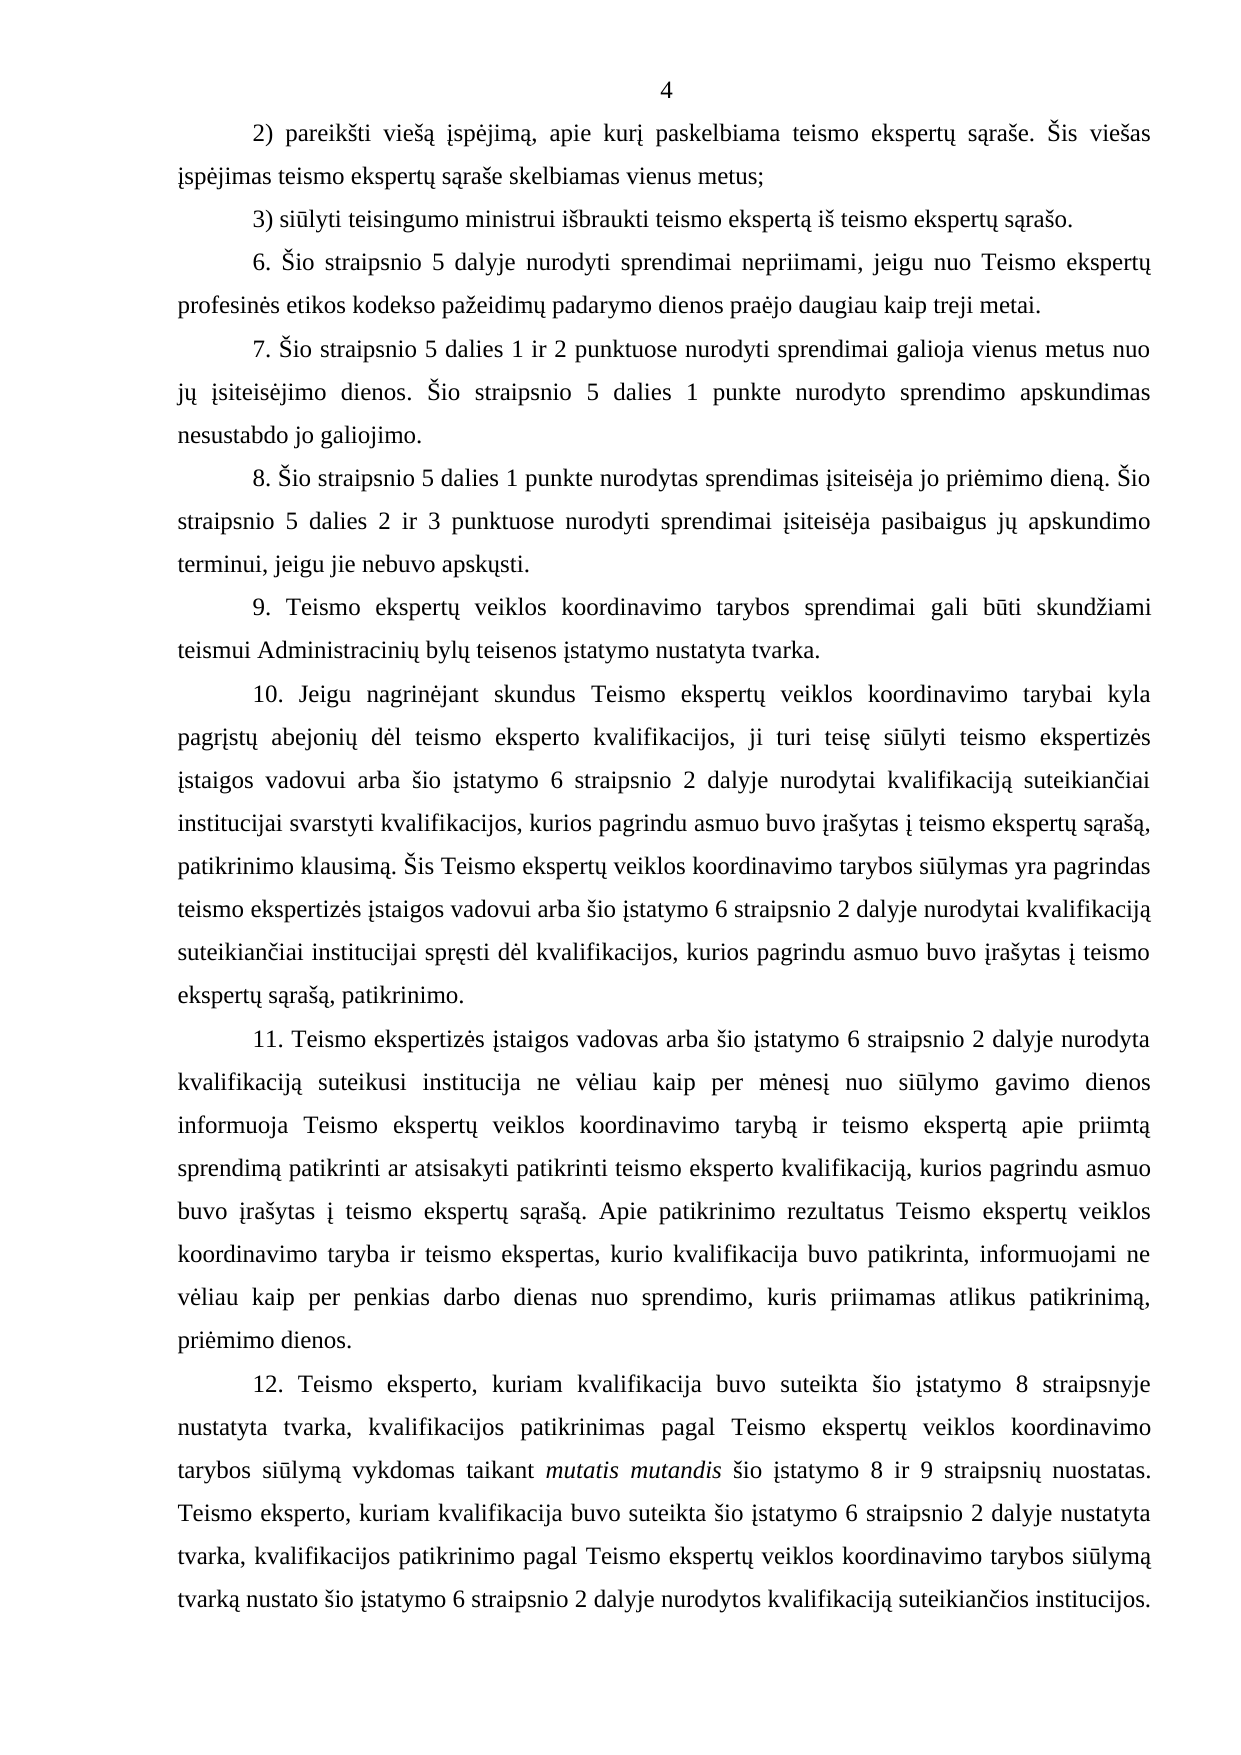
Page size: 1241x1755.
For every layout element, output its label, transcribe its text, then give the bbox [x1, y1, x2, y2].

text 12. Teismo eksperto, kuriam kvalifikacija buvo suteikta šio įstatymo 8 straipsnyje nustatyta tvarka, kvalifikacijos patikrinimas pagal Teismo ekspertų veiklos koordinavimo tarybos siūlymą vykdomas taikant mutatis mutandis šio įstatymo 8 ir 9 straipsnių nuostatas. Teismo eksperto, kuriam kvalifikacija buvo suteikta šio įstatymo 6 straipsnio 2 dalyje nustatyta tvarka, kvalifikacijos patikrinimo pagal Teismo ekspertų veiklos koordinavimo tarybos siūlymą tvarką nustato šio įstatymo 6 straipsnio 2 dalyje nurodytos kvalifikaciją suteikiančios institucijos. [177, 1369, 1152, 1613]
text 3) siūlyti teisingumo ministrui išbraukti teismo ekspertą iš teismo ekspertų sąrašo. [177, 204, 1152, 233]
text 8. Šio straipsnio 5 dalies 1 punkte nurodytas sprendimas įsiteisėja jo priėmimo dieną. Šio straipsnio 5 dalies 2 ir 3 punktuose nurodyti sprendimai įsiteisėja pasibaigus jų apskundimo terminui, jeigu jie nebuvo apskųsti. [177, 463, 1152, 578]
text 6. Šio straipsnio 5 dalyje nurodyti sprendimai nepriimami, jeigu nuo Teismo ekspertų profesinės etikos kodekso pažeidimų padarymo dienos praėjo daugiau kaip treji metai. [177, 247, 1152, 319]
text 11. Teismo ekspertizės įstaigos vadovas arba šio įstatymo 6 straipsnio 2 dalyje nurodyta kvalifikaciją suteikusi institucija ne vėliau kaip per mėnesį nuo siūlymo gavimo dienos informuoja Teismo ekspertų veiklos koordinavimo tarybą ir teismo ekspertą apie priimtą sprendimą patikrinti ar atsisakyti patikrinti teismo eksperto kvalifikaciją, kurios pagrindu asmuo buvo įrašytas į teismo ekspertų sąrašą. Apie patikrinimo rezultatus Teismo ekspertų veiklos koordinavimo taryba ir teismo ekspertas, kurio kvalifikacija buvo patikrinta, informuojami ne vėliau kaip per penkias darbo dienas nuo sprendimo, kuris priimamas atlikus patikrinimą, priėmimo dienos. [177, 1024, 1152, 1354]
text 7. Šio straipsnio 5 dalies 1 ir 2 punktuose nurodyti sprendimai galioja vienus metus nuo jų įsiteisėjimo dienos. Šio straipsnio 5 dalies 1 punkte nurodyto sprendimo apskundimas nesustabdo jo galiojimo. [177, 334, 1152, 449]
text 9. Teismo ekspertų veiklos koordinavimo tarybos sprendimai gali būti skundžiami teismui Administracinių bylų teisenos įstatymo nustatyta tvarka. [177, 592, 1152, 664]
text 10. Jeigu nagrinėjant skundus Teismo ekspertų veiklos koordinavimo tarybai kyla pagrįstų abejonių dėl teismo eksperto kvalifikacijos, ji turi teisę siūlyti teismo ekspertizės įstaigos vadovui arba šio įstatymo 6 straipsnio 2 dalyje nurodytai kvalifikaciją suteikiančiai institucijai svarstyti kvalifikacijos, kurios pagrindu asmuo buvo įrašytas į teismo ekspertų sąrašą, patikrinimo klausimą. Šis Teismo ekspertų veiklos koordinavimo tarybos siūlymas yra pagrindas teismo ekspertizės įstaigos vadovui arba šio įstatymo 6 straipsnio 2 dalyje nurodytai kvalifikaciją suteikiančiai institucijai spręsti dėl kvalifikacijos, kurios pagrindu asmuo buvo įrašytas į teismo ekspertų sąrašą, patikrinimo. [177, 679, 1152, 1009]
text 2) pareikšti viešą įspėjimą, apie kurį paskelbiama teismo ekspertų sąraše. Šis viešas įspėjimas teismo ekspertų sąraše skelbiamas vienus metus; [177, 118, 1152, 190]
